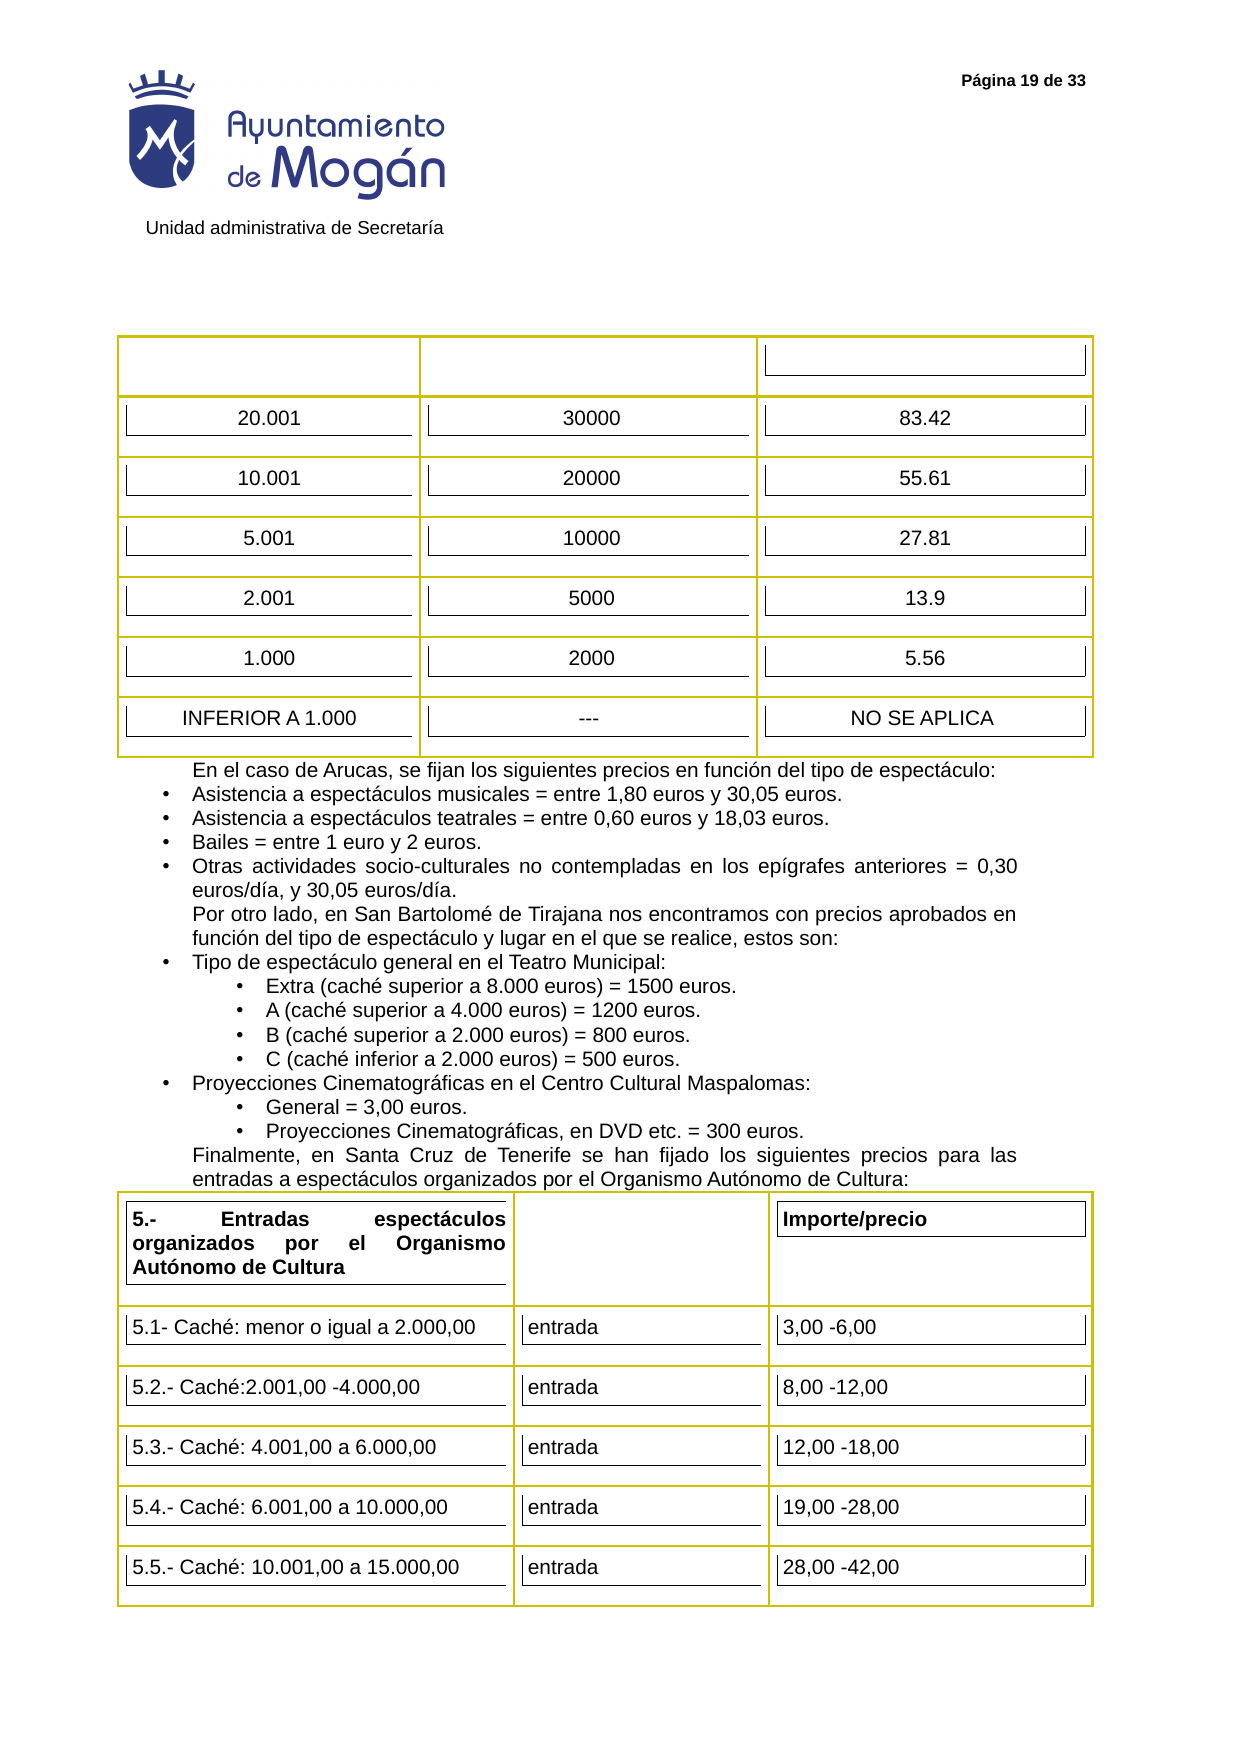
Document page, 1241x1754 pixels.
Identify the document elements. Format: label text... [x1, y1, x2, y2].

table_cell INFERIOR A 1.000 [119, 698, 419, 756]
list Bailes = entre 1 euro y 2 euros. [162, 830, 1019, 854]
table_cell 5,56 [758, 638, 1092, 696]
table_cell 5.4.- Caché: 6.001,00 a 10.000,00 [119, 1487, 513, 1545]
table_cell 3,00 -6,00 [770, 1307, 1091, 1365]
table_cell [421, 338, 756, 395]
table_header 5.- Entradas espectáculos organizados por el Organismo Autónomo de Cultura [119, 1193, 513, 1305]
table_cell 13,9 [758, 578, 1092, 636]
table_cell 5.1- Caché: menor o igual a 2.000,00 [119, 1307, 513, 1365]
table_cell entrada [515, 1487, 768, 1545]
table_cell 5.5.- Caché: 10.001,00 a 15.000,00 [119, 1547, 513, 1605]
table_cell 2.001 [119, 578, 419, 636]
table_cell entrada [515, 1367, 768, 1425]
table_cell 20000 [421, 458, 756, 516]
table_cell 5000 [421, 578, 756, 636]
table_cell 19,00 -28,00 [770, 1487, 1091, 1545]
table_cell [119, 338, 419, 395]
text Finalmente, en Santa Cruz de Tenerife se han fijado los siguientes precios para las entradas a espectáculos organizados por el Organismo Autónomo de Cultura: [192, 1143, 1019, 1191]
table_cell 2000 [421, 638, 756, 696]
text En el caso de Arucas, se fijan los siguientes precios en función del tipo de espectáculo: [192, 758, 1019, 782]
text Por otro lado, en San Bartolomé de Tirajana nos encontramos con precios aprobados en función del tipo de espectáculo y lugar en el que se realice, estos son: [192, 902, 1019, 950]
table_cell 20.001 [119, 398, 419, 456]
table_cell 83,42 [758, 398, 1092, 456]
picture [128, 70, 445, 206]
list A (caché superior a 4.000 euros) = 1200 euros. [236, 998, 1019, 1022]
table_header [515, 1193, 768, 1305]
table_cell entrada [515, 1307, 768, 1365]
table_cell entrada [515, 1427, 768, 1485]
table_cell 111,22 [758, 338, 1092, 395]
list Asistencia a espectáculos musicales = entre 1,80 euros y 30,05 euros. [162, 782, 1019, 806]
table_cell --- [421, 698, 756, 756]
table_cell 10.001 [119, 458, 419, 516]
table_cell 5.2.- Caché:2.001,00 -4.000,00 [119, 1367, 513, 1425]
table_header Importe/precio [770, 1193, 1091, 1305]
list C (caché inferior a 2.000 euros) = 500 euros. [236, 1046, 1019, 1071]
table_cell 55,61 [758, 458, 1092, 516]
list Proyecciones Cinematográficas en el Centro Cultural Maspalomas: [162, 1071, 1019, 1094]
table_cell 8,00 -12,00 [770, 1367, 1091, 1425]
table_cell NO SE APLICA [758, 698, 1092, 756]
table_cell 1.000 [119, 638, 419, 696]
table_cell 10000 [421, 518, 756, 576]
list General = 3,00 euros. [236, 1094, 1019, 1119]
table_cell 27,81 [758, 518, 1092, 576]
list Tipo de espectáculo general en el Teatro Municipal: [162, 950, 1019, 974]
table_cell 5.001 [119, 518, 419, 576]
list B (caché superior a 2.000 euros) = 800 euros. [236, 1022, 1019, 1046]
table_cell 12,00 -18,00 [770, 1427, 1091, 1485]
table_cell 30000 [421, 398, 756, 456]
table_cell entrada [515, 1547, 768, 1605]
list Asistencia a espectáculos teatrales = entre 0,60 euros y 18,03 euros. [162, 806, 1019, 830]
list Extra (caché superior a 8.000 euros) = 1500 euros. [236, 974, 1019, 998]
list Otras actividades socio-culturales no contempladas en los epígrafes anteriores = 0,30 euros/día, y 30,05 euros/día. [162, 854, 1019, 902]
table_cell 28,00 -42,00 [770, 1547, 1091, 1605]
list Proyecciones Cinematográficas, en DVD etc. = 300 euros. [236, 1119, 1019, 1143]
table_cell 5.3.- Caché: 4.001,00 a 6.000,00 [119, 1427, 513, 1485]
